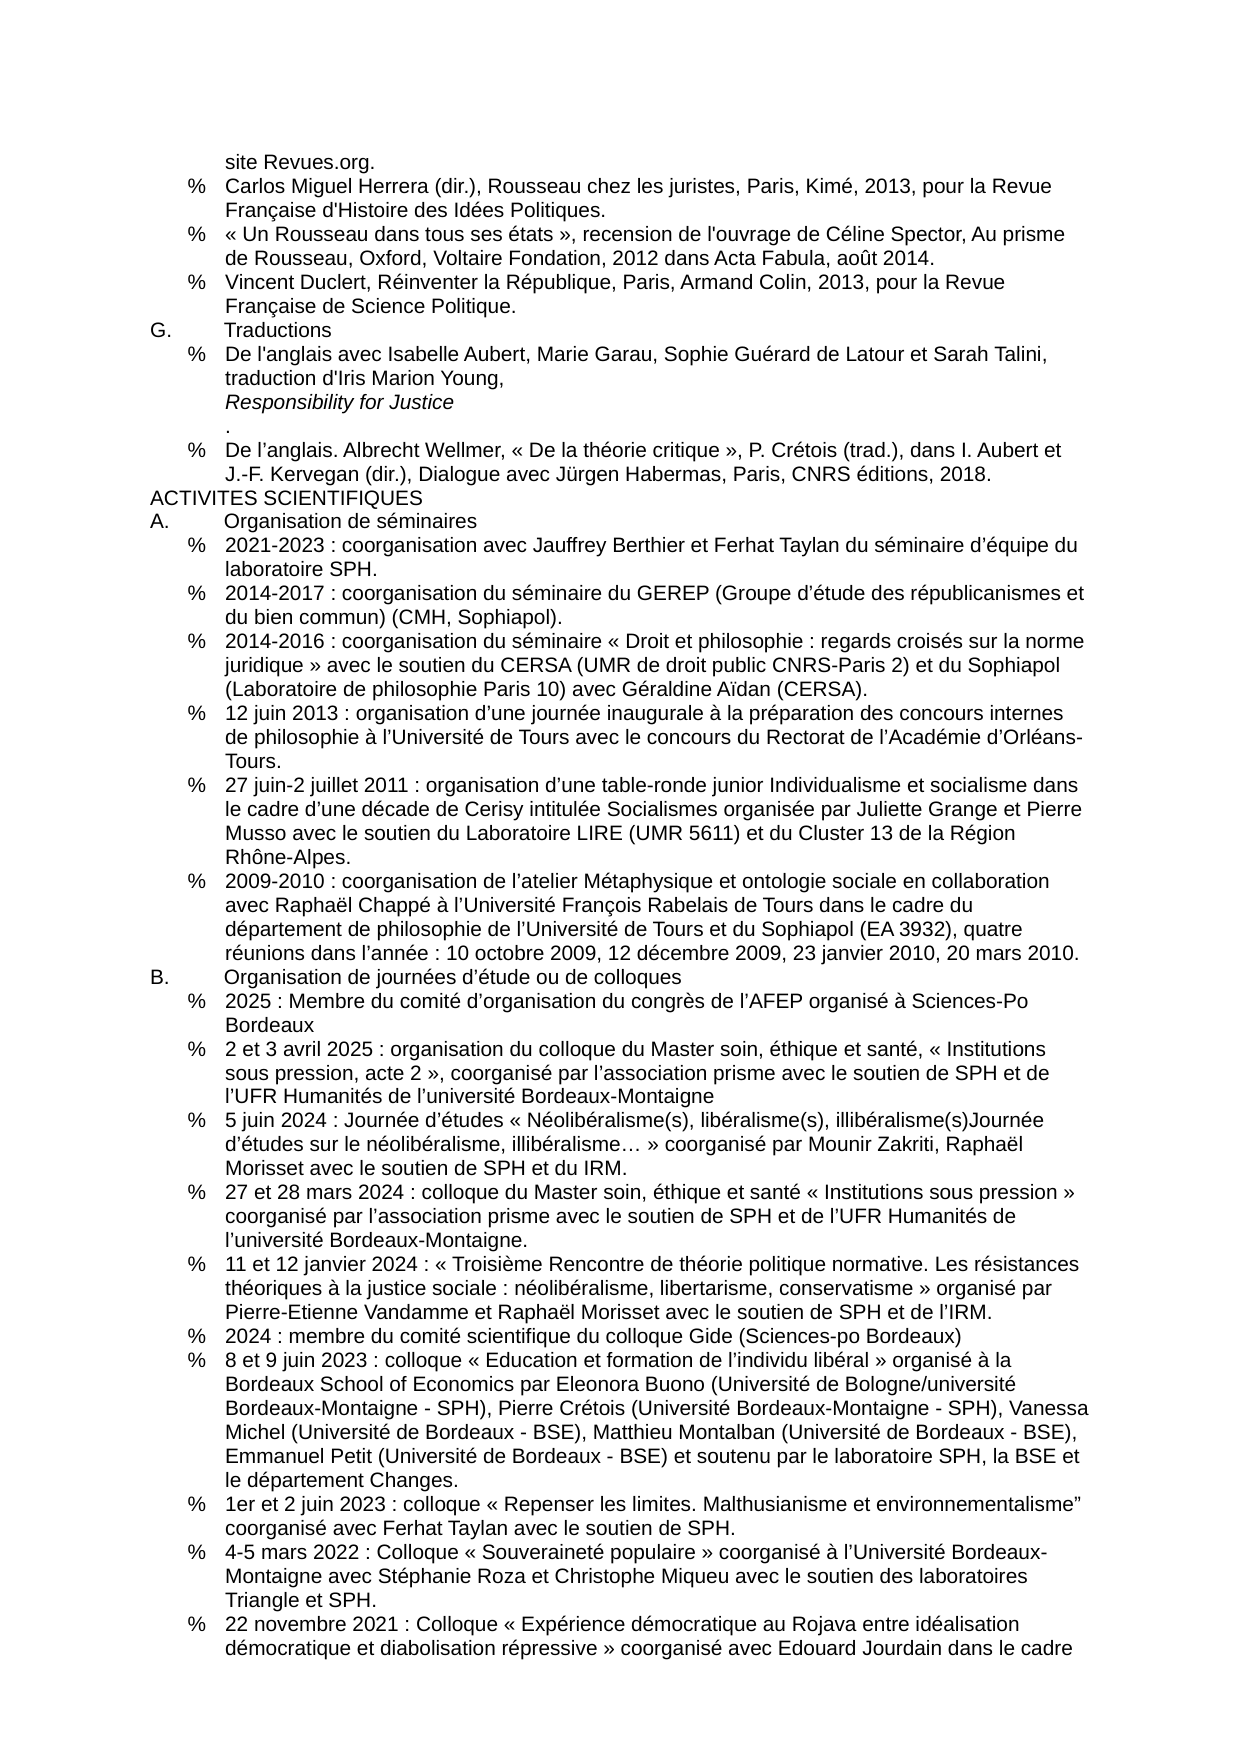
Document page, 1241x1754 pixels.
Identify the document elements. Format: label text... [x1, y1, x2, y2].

list 8 et 9 juin 2023 : colloque « Education et formation de l’individu libéral » organisé à la Bordeaux School of Economics par Eleonora Buono (Université de Bologne/université Bordeaux-Montaigne - SPH), Pierre Crétois (Université Bordeaux-Montaigne - SPH), Vanessa Michel (Université de Bordeaux - BSE), Matthieu Montalban (Université de Bordeaux - BSE), Emmanuel Petit (Université de Bordeaux - BSE) et soutenu par le laboratoire SPH, la BSE et le département Changes. [187, 1348, 1090, 1492]
list Responsibility for Justice [187, 389, 1090, 413]
list 2009-2010 : coorganisation de l’atelier Métaphysique et ontologie sociale en collaboration avec Raphaël Chappé à l’Université François Rabelais de Tours dans le cadre du département de philosophie de l’Université de Tours et du Sophiapol (EA 3932), quatre réunions dans l’année : 10 octobre 2009, 12 décembre 2009, 23 janvier 2010, 20 mars 2010. [187, 869, 1090, 964]
list 2021-2023 : coorganisation avec Jauffrey Berthier et Ferhat Taylan du séminaire d’équipe du laboratoire SPH. [187, 533, 1090, 581]
list Vincent Duclert, Réinventer la République, Paris, Armand Colin, 2013, pour la Revue Française de Science Politique. [187, 270, 1090, 318]
list Carlos Miguel Herrera (dir.), Rousseau chez les juristes, Paris, Kimé, 2013, pour la Revue Française d'Histoire des Idées Politiques. [187, 174, 1090, 222]
list 2014-2016 : coorganisation du séminaire « Droit et philosophie : regards croisés sur la norme juridique » avec le soutien du CERSA (UMR de droit public CNRS-Paris 2) et du Sophiapol (Laboratoire de philosophie Paris 10) avec Géraldine Aïdan (CERSA). [187, 629, 1090, 701]
list 2025 : Membre du comité d’organisation du congrès de l’AFEP organisé à Sciences-Po Bordeaux [187, 988, 1090, 1036]
text A. Organisation de séminaires [150, 509, 1090, 533]
list 2 et 3 avril 2025 : organisation du colloque du Master soin, éthique et santé, « Institutions sous pression, acte 2 », coorganisé par l’association prisme avec le soutien de SPH et de l’UFR Humanités de l’université Bordeaux-Montaigne [187, 1036, 1090, 1108]
list 5 juin 2024 : Journée d’études « Néolibéralisme(s), libéralisme(s), illibéralisme(s)Journée d’études sur le néolibéralisme, illibéralisme… » coorganisé par Mounir Zakriti, Raphaël Morisset avec le soutien de SPH et du IRM. [187, 1108, 1090, 1180]
list 27 juin-2 juillet 2011 : organisation d’une table-ronde junior Individualisme et socialisme dans le cadre d’une décade de Cerisy intitulée Socialismes organisée par Juliette Grange et Pierre Musso avec le soutien du Laboratoire LIRE (UMR 5611) et du Cluster 13 de la Région Rhône-Alpes. [187, 773, 1090, 869]
text B. Organisation de journées d’étude ou de colloques [150, 964, 1090, 988]
list « Un Rousseau dans tous ses états », recension de l'ouvrage de Céline Spector, Au prisme de Rousseau, Oxford, Voltaire Fondation, 2012 dans Acta Fabula, août 2014. [187, 222, 1090, 270]
list 12 juin 2013 : organisation d’une journée inaugurale à la préparation des concours internes de philosophie à l’Université de Tours avec le concours du Rectorat de l’Académie d’Orléans-Tours. [187, 701, 1090, 773]
list site Revues.org. [187, 150, 1090, 174]
text ACTIVITES SCIENTIFIQUES [150, 485, 1090, 509]
list 11 et 12 janvier 2024 : « Troisième Rencontre de théorie politique normative. Les résistances théoriques à la justice sociale : néolibéralisme, libertarisme, conservatisme » organisé par Pierre-Etienne Vandamme et Raphaël Morisset avec le soutien de SPH et de l’IRM. [187, 1252, 1090, 1324]
list 1er et 2 juin 2023 : colloque « Repenser les limites. Malthusianisme et environnementalisme” coorganisé avec Ferhat Taylan avec le soutien de SPH. [187, 1492, 1090, 1539]
list 4-5 mars 2022 : Colloque « Souveraineté populaire » coorganisé à l’Université Bordeaux-Montaigne avec Stéphanie Roza et Christophe Miqueu avec le soutien des laboratoires Triangle et SPH. [187, 1539, 1090, 1611]
list 27 et 28 mars 2024 : colloque du Master soin, éthique et santé « Institutions sous pression » coorganisé par l’association prisme avec le soutien de SPH et de l’UFR Humanités de l’université Bordeaux-Montaigne. [187, 1180, 1090, 1252]
list 2024 : membre du comité scientifique du colloque Gide (Sciences-po Bordeaux) [187, 1324, 1090, 1348]
list . [187, 413, 1090, 437]
list De l'anglais avec Isabelle Aubert, Marie Garau, Sophie Guérard de Latour et Sarah Talini, traduction d'Iris Marion Young, [187, 342, 1090, 389]
list De l’anglais. Albrecht Wellmer, « De la théorie critique », P. Crétois (trad.), dans I. Aubert et J.-F. Kervegan (dir.), Dialogue avec Jürgen Habermas, Paris, CNRS éditions, 2018. [187, 437, 1090, 485]
list 22 novembre 2021 : Colloque « Expérience démocratique au Rojava entre idéalisation démocratique et diabolisation répressive » coorganisé avec Edouard Jourdain dans le cadre [187, 1611, 1090, 1659]
list 2014-2017 : coorganisation du séminaire du GEREP (Groupe d’étude des républicanismes et du bien commun) (CMH, Sophiapol). [187, 581, 1090, 629]
text G. Traductions [150, 318, 1090, 342]
